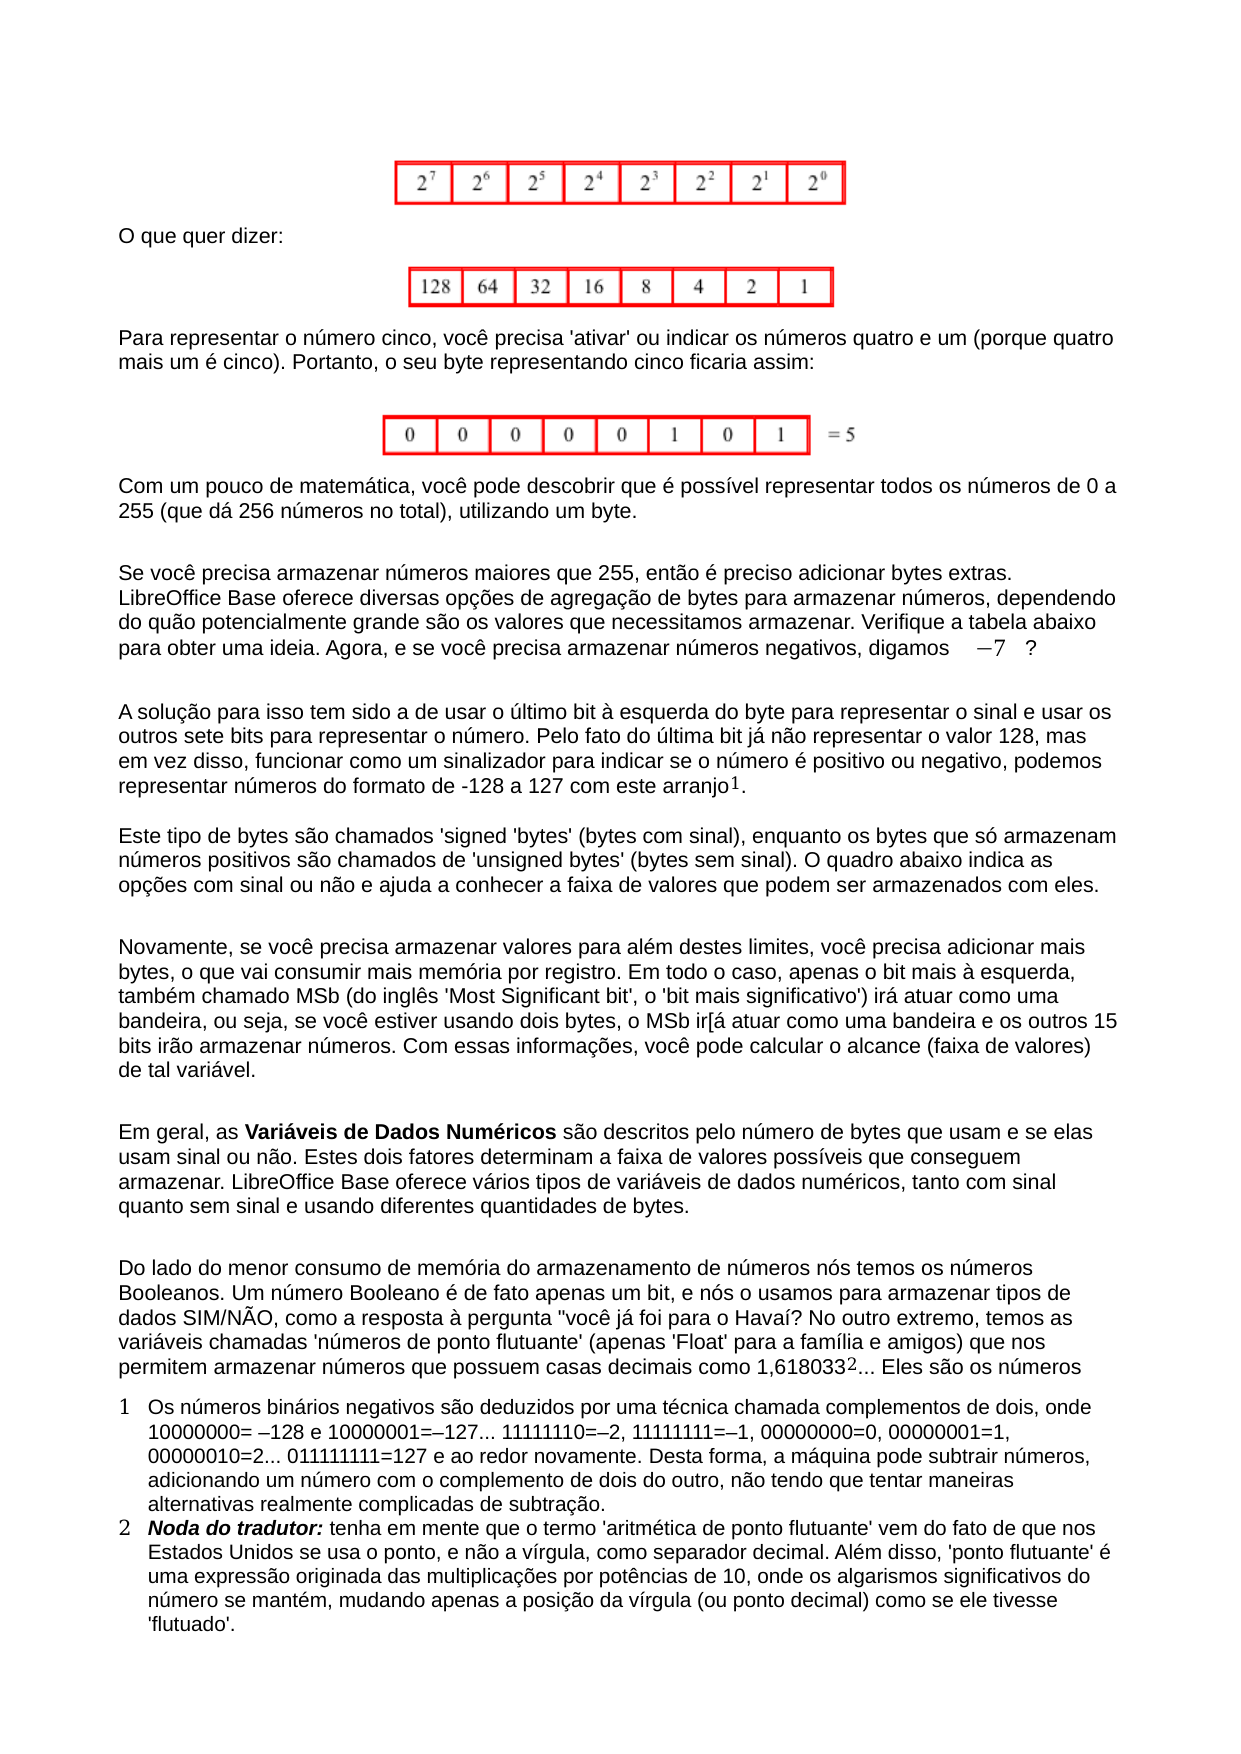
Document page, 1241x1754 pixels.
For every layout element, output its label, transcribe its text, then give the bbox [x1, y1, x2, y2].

text Se você precisa armazenar números maiores que 255, então é preciso adicionar bytes extras. LibreOffice Base oferece diversas opções de agregação de bytes para armazenar números, dependendo do quão potencialmente grande são os valores que necessitamos armazenar. Verifique a tabela abaixo para obter uma ideia. Agora, e se você precisa armazenar números negativos, digamos ? [118, 560, 1122, 662]
text Novamente, se você precisa armazenar valores para além destes limites, você precisa adicionar mais bytes, o que vai consumir mais memória por registro. Em todo o caso, apenas o bit mais à esquerda, também chamado MSb (do inglês 'Most Significant bit', o 'bit mais significativo') irá atuar como uma bandeira, ou seja, se você estiver usando dois bytes, o MSb ir[á atuar como uma bandeira e os outros 15 bits irão armazenar números. Com essas informações, você pode calcular o alcance (faixa de valores) de tal variável. [118, 934, 1122, 1082]
picture [389, 155, 852, 211]
picture [399, 260, 841, 313]
text Os números binários negativos são deduzidos por uma técnica chamada complementos de dois, onde 10000000= –128 e 10000001=–127... 11111110=–2, 11111111=–1, 00000000=0, 00000001=1, 00000010=2... 011111111=127 e ao redor novamente. Desta forma, a máquina pode subtrair números, adicionando um número com o complemento de dois do outro, não tendo que tentar maneiras alternativas realmente complicadas de subtração. [118, 1395, 1122, 1515]
text Com um pouco de matemática, você pode descobrir que é possível representar todos os números de 0 a 255 (que dá 256 números no total), utilizando um byte. [118, 473, 1122, 523]
text Este tipo de bytes são chamados 'signed 'bytes' (bytes com sinal), enquanto os bytes que só armazenam números positivos são chamados de 'unsigned bytes' (bytes sem sinal). O quadro abaixo indica as opções com sinal ou não e ajuda a conhecer a faixa de valores que podem ser armazenados com eles. [118, 823, 1122, 897]
text Para representar o número cinco, você precisa 'ativar' ou indicar os números quatro e um (porque quatro mais um é cinco). Portanto, o seu byte representando cinco ficaria assim: [118, 325, 1122, 374]
picture [377, 411, 864, 461]
text A solução para isso tem sido a de usar o último bit à esquerda do byte para representar o sinal e usar os outros sete bits para representar o número. Pelo fato do última bit já não representar o valor 128, mas em vez disso, funcionar como um sinalizador para indicar se o número é positivo ou negativo, podemos representar números do formato de -128 a 127 com este arranjo. [118, 699, 1122, 798]
text O que quer dizer: [118, 223, 1122, 248]
text Em geral, as Variáveis de Dados Numéricos são descritos pelo número de bytes que usam e se elas usam sinal ou não. Estes dois fatores determinam a faixa de valores possíveis que conseguem armazenar. LibreOffice Base oferece vários tipos de variáveis de dados numéricos, tanto com sinal quanto sem sinal e usando diferentes quantidades de bytes. [118, 1119, 1122, 1218]
text Do lado do menor consumo de memória do armazenamento de números nós temos os números Booleanos. Um número Booleano é de fato apenas um bit, e nós o usamos para armazenar tipos de dados SIM/NÃO, como a resposta à pergunta "você já foi para o Havaí? No outro extremo, temos as variáveis chamadas 'números de ponto flutuante' (apenas 'Float' para a família e amigos) que nos permitem armazenar números que possuem casas decimais como 1,618033... Eles são os números [118, 1256, 1122, 1379]
text Noda do tradutor: tenha em mente que o termo 'aritmética de ponto flutuante' vem do fato de que nos Estados Unidos se usa o ponto, e não a vírgula, como separador decimal. Além disso, 'ponto flutuante' é uma expressão originada das multiplicações por potências de 10, onde os algarismos significativos do número se mantém, mudando apenas a posição da vírgula (ou ponto decimal) como se ele tivesse 'flutuado'. [118, 1515, 1122, 1636]
